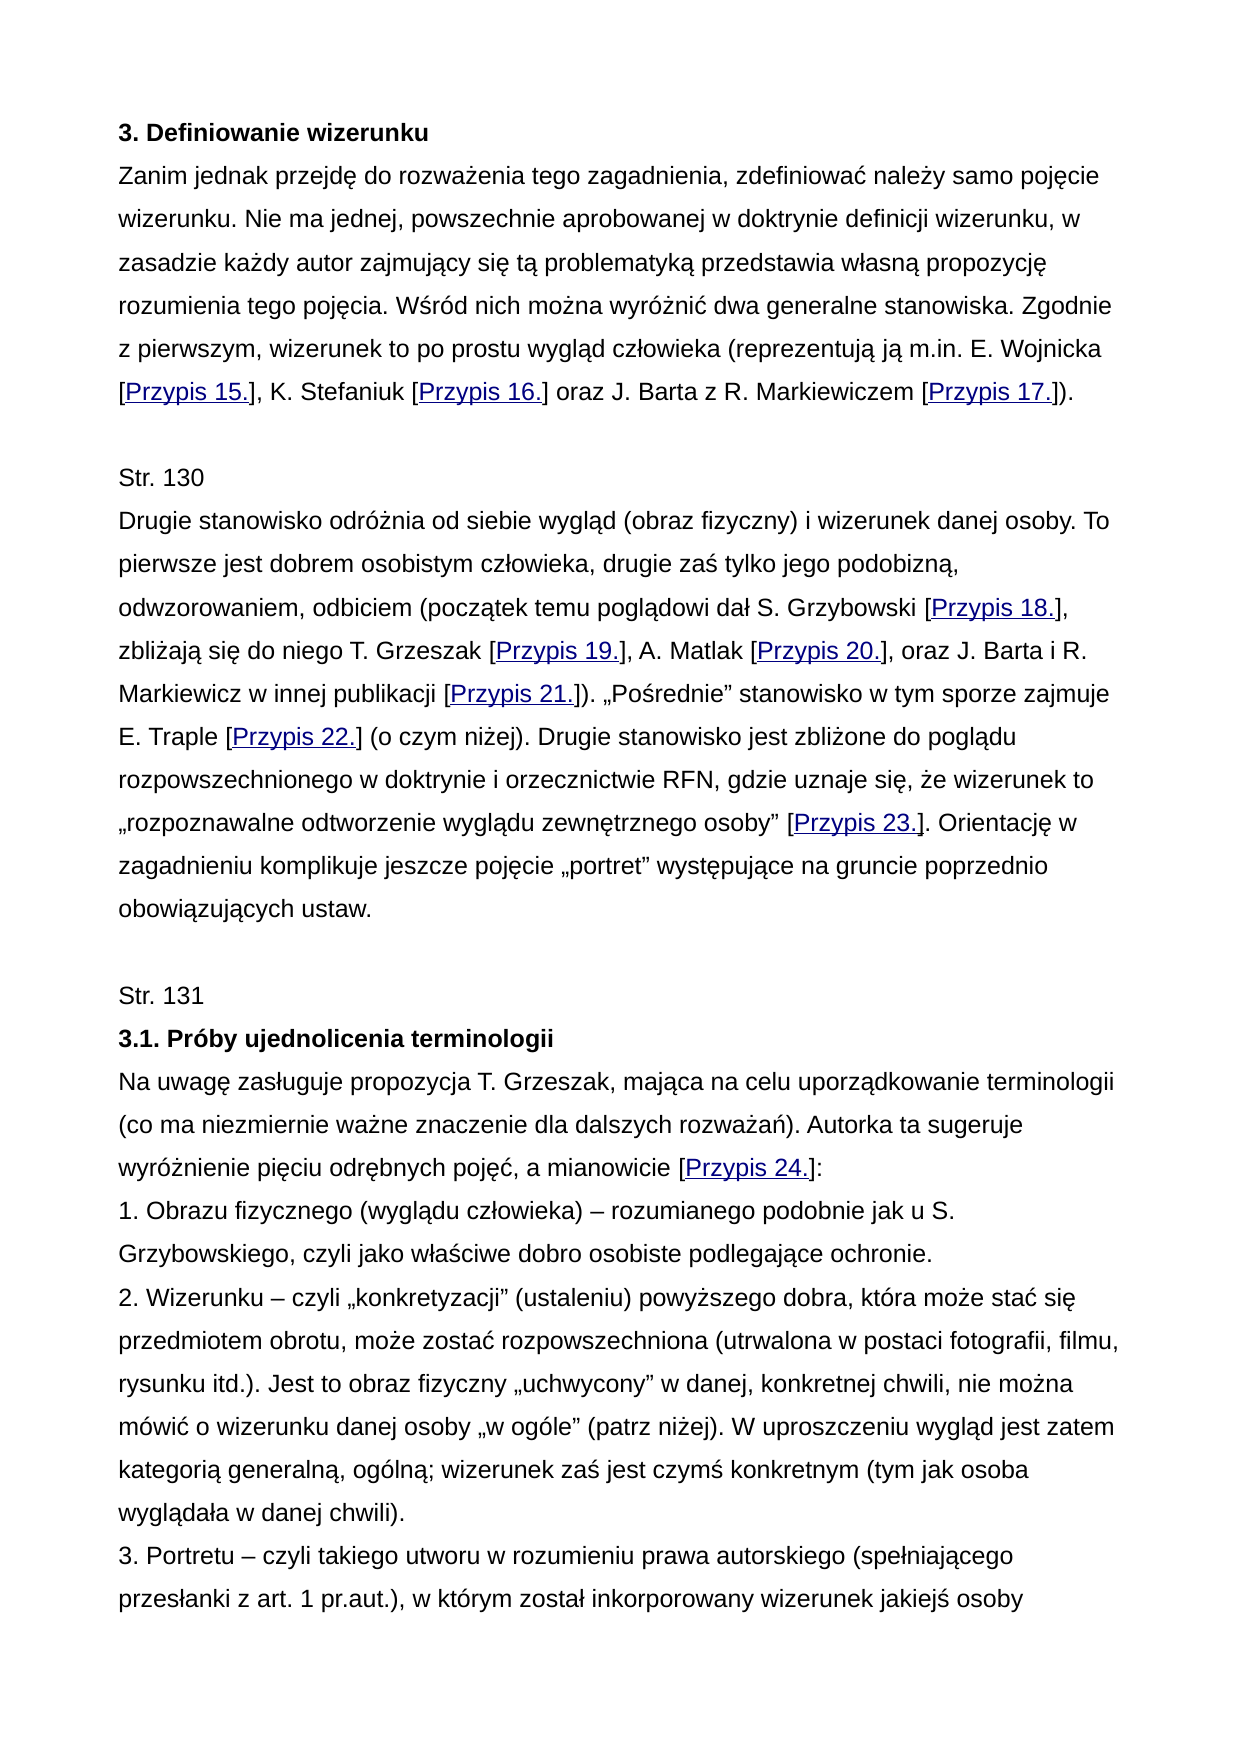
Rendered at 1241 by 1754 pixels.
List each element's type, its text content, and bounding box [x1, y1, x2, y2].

text 3. Portretu – czyli takiego utworu w rozumieniu prawa autorskiego (spełniającego przesłanki z art. 1 pr.aut.), w którym został inkorporowany wizerunek jakiejś osoby [118, 1541, 1122, 1613]
text Str. 131 [118, 981, 1122, 1009]
subtitle 3.1. Próby ujednolicenia terminologii [118, 1024, 1122, 1052]
text Na uwagę zasługuje propozycja T. Grzeszak, mająca na celu uporządkowanie terminologii (co ma niezmiernie ważne znaczenie dla dalszych rozważań). Autorka ta sugeruje wyróżnienie pięciu odrębnych pojęć, a mianowicie [Przypis 24.]: [118, 1067, 1122, 1182]
text Zanim jednak przejdę do rozważenia tego zagadnienia, zdefiniować należy samo pojęcie wizerunku. Nie ma jednej, powszechnie aprobowanej w doktrynie definicji wizerunku, w zasadzie każdy autor zajmujący się tą problematyką przedstawia własną propozycję rozumienia tego pojęcia. Wśród nich można wyróżnić dwa generalne stanowiska. Zgodnie z pierwszym, wizerunek to po prostu wygląd człowieka (reprezentują ją m.in. E. Wojnicka [Przypis 15.], K. Stefaniuk [Przypis 16.] oraz J. Barta z R. Markiewiczem [Przypis 17.]). [118, 161, 1122, 406]
text 2. Wizerunku – czyli „konkretyzacji” (ustaleniu) powyższego dobra, która może stać się przedmiotem obrotu, może zostać rozpowszechniona (utrwalona w postaci fotografii, filmu, rysunku itd.). Jest to obraz fizyczny „uchwycony” w danej, konkretnej chwili, nie można mówić o wizerunku danej osoby „w ogóle” (patrz niżej). W uproszczeniu wygląd jest zatem kategorią generalną, ogólną; wizerunek zaś jest czymś konkretnym (tym jak osoba wyglądała w danej chwili). [118, 1282, 1122, 1527]
text Drugie stanowisko odróżnia od siebie wygląd (obraz fizyczny) i wizerunek danej osoby. To pierwsze jest dobrem osobistym człowieka, drugie zaś tylko jego podobizną, odwzorowaniem, odbiciem (początek temu poglądowi dał S. Grzybowski [Przypis 18.], zbliżają się do niego T. Grzeszak [Przypis 19.], A. Matlak [Przypis 20.], oraz J. Barta i R. Markiewicz w innej publikacji [Przypis 21.]). „Pośrednie” stanowisko w tym sporze zajmuje E. Traple [Przypis 22.] (o czym niżej). Drugie stanowisko jest zbliżone do poglądu rozpowszechnionego w doktrynie i orzecznictwie RFN, gdzie uznaje się, że wizerunek to „rozpoznawalne odtworzenie wyglądu zewnętrznego osoby” [Przypis 23.]. Orientację w zagadnieniu komplikuje jeszcze pojęcie „portret” występujące na gruncie poprzednio obowiązujących ustaw. [118, 506, 1122, 923]
text 1. Obrazu fizycznego (wyglądu człowieka) – rozumianego podobnie jak u S. Grzybowskiego, czyli jako właściwe dobro osobiste podlegające ochronie. [118, 1196, 1122, 1268]
subtitle 3. Definiowanie wizerunku [118, 118, 1122, 147]
text Str. 130 [118, 463, 1122, 492]
